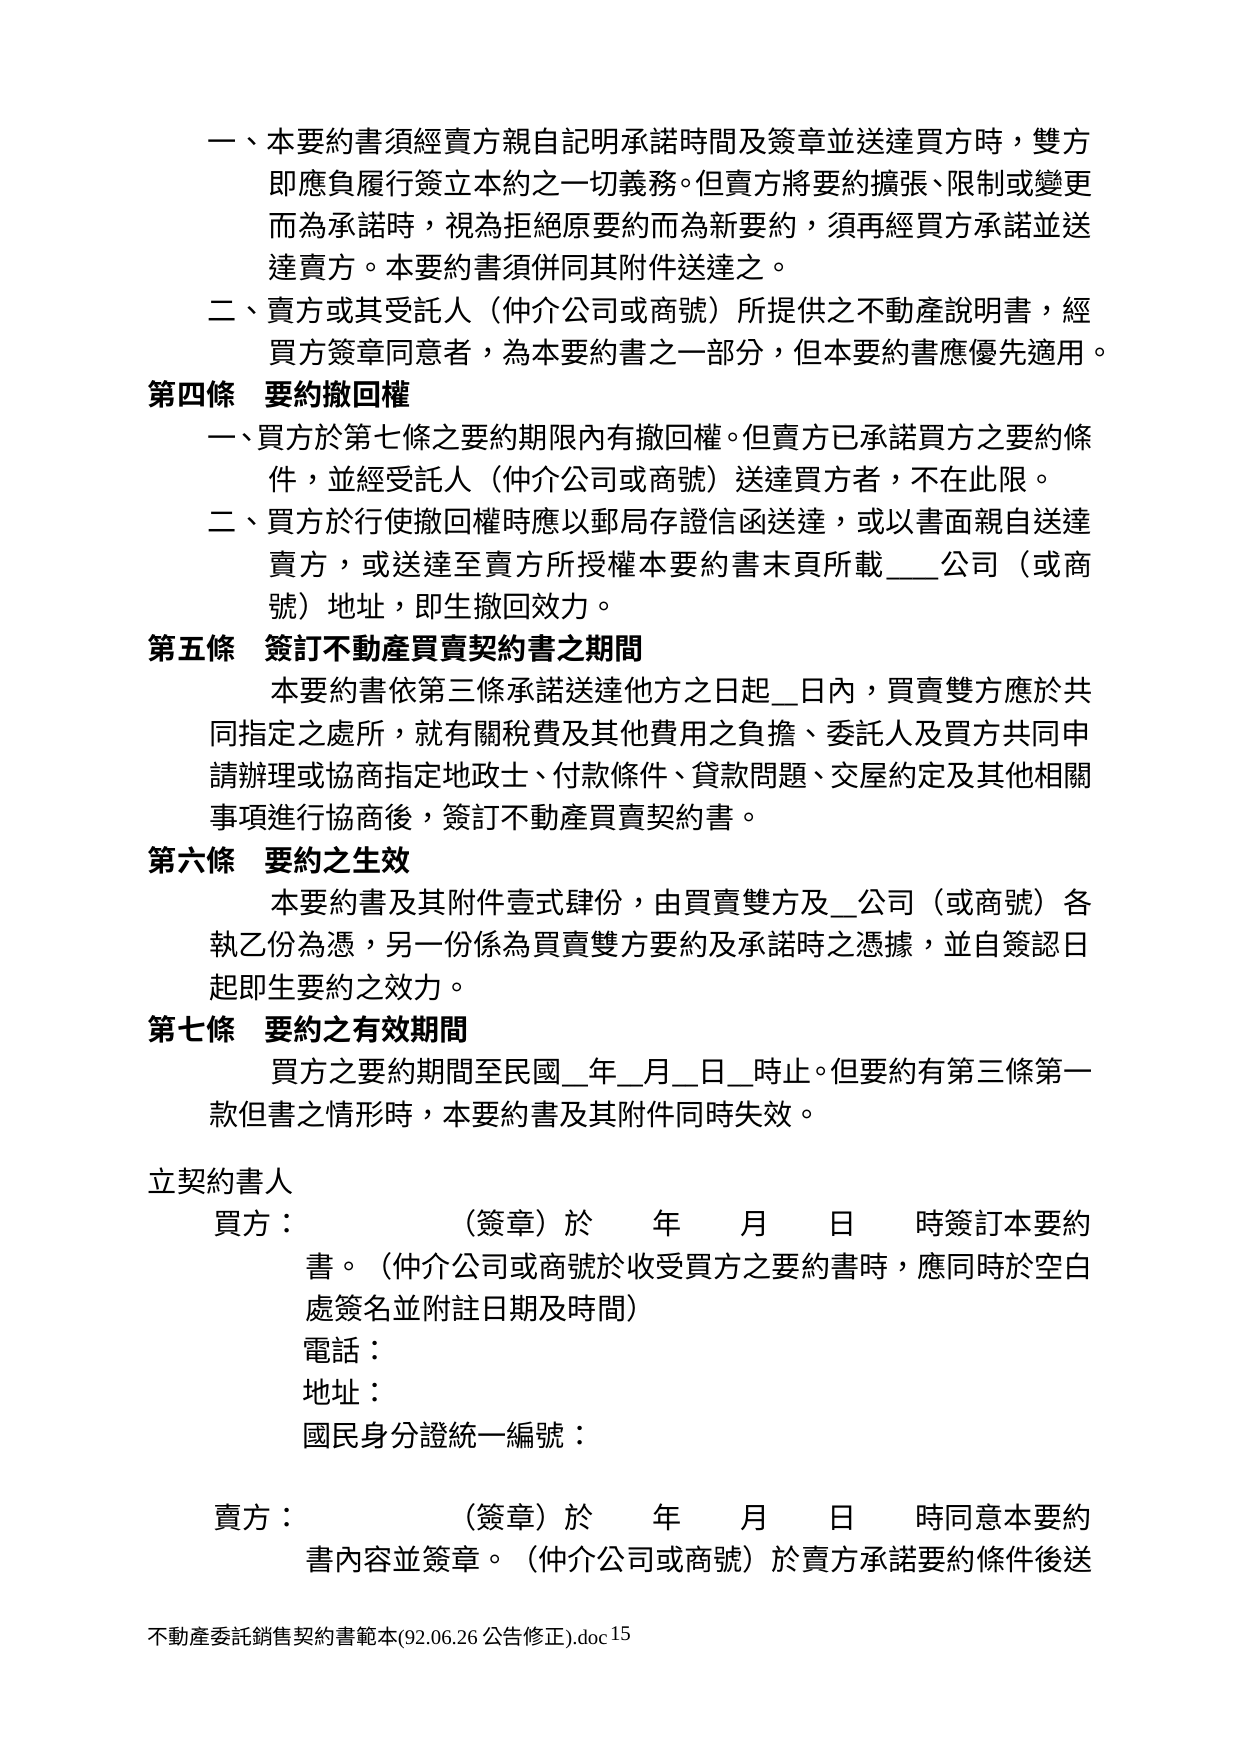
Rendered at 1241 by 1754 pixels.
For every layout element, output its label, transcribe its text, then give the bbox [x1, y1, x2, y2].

text 第四條 要約撤回權 [148, 372, 1092, 414]
text 買方之要約期間至民國__年__月__日__時止。但要約有第三條第一款但書之情形時，本要約書及其附件同時失效。 [209, 1049, 1092, 1133]
text 二、賣方或其受託人（仲介公司或商號）所提供之不動產說明書，經買方簽章同意者，為本要約書之一部分，但本要約書應優先適用。 [207, 287, 1092, 372]
text 本要約書依第三條承諾送達他方之日起__日內，買賣雙方應於共同指定之處所，就有關稅費及其他費用之負擔、委託人及買方共同申請辦理或協商指定地政士、付款條件、貸款問題、交屋約定及其他相關事項進行協商後，簽訂不動產買賣契約書。 [209, 668, 1092, 837]
text 一、買方於第七條之要約期限內有撤回權。但賣方已承諾買方之要約條件，並經受託人（仲介公司或商號）送達買方者，不在此限。 [207, 414, 1092, 499]
text 國民身分證統一編號： [148, 1412, 1092, 1454]
text 立契約書人 [148, 1158, 1092, 1201]
text 第五條 簽訂不動產買賣契約書之期間 [148, 626, 1092, 668]
text 賣方： （簽章）於 年 月 日 時同意本要約書內容並簽章。（仲介公司或商號）於賣方承諾要約條件後送 [213, 1494, 1092, 1579]
text 本要約書及其附件壹式肆份，由買賣雙方及__公司（或商號）各執乙份為憑，另一份係為買賣雙方要約及承諾時之憑據，並自簽認日起即生要約之效力。 [209, 879, 1092, 1007]
text 買方： （簽章）於 年 月 日 時簽訂本要約書。（仲介公司或商號於收受買方之要約書時，應同時於空白處簽名並附註日期及時間） [213, 1201, 1092, 1328]
text 第七條 要約之有效期間 [148, 1007, 1092, 1049]
text 電話： [148, 1328, 1092, 1370]
text 第六條 要約之生效 [148, 837, 1092, 879]
text 一、本要約書須經賣方親自記明承諾時間及簽章並送達買方時，雙方即應負履行簽立本約之一切義務。但賣方將要約擴張、限制或變更而為承諾時，視為拒絕原要約而為新要約，須再經買方承諾並送達賣方。本要約書須併同其附件送達之。 [207, 118, 1092, 287]
text 二、買方於行使撤回權時應以郵局存證信函送達，或以書面親自送達賣方，或送達至賣方所授權本要約書末頁所載____公司（或商號）地址，即生撤回效力。 [207, 499, 1092, 626]
text 地址： [148, 1370, 1092, 1412]
